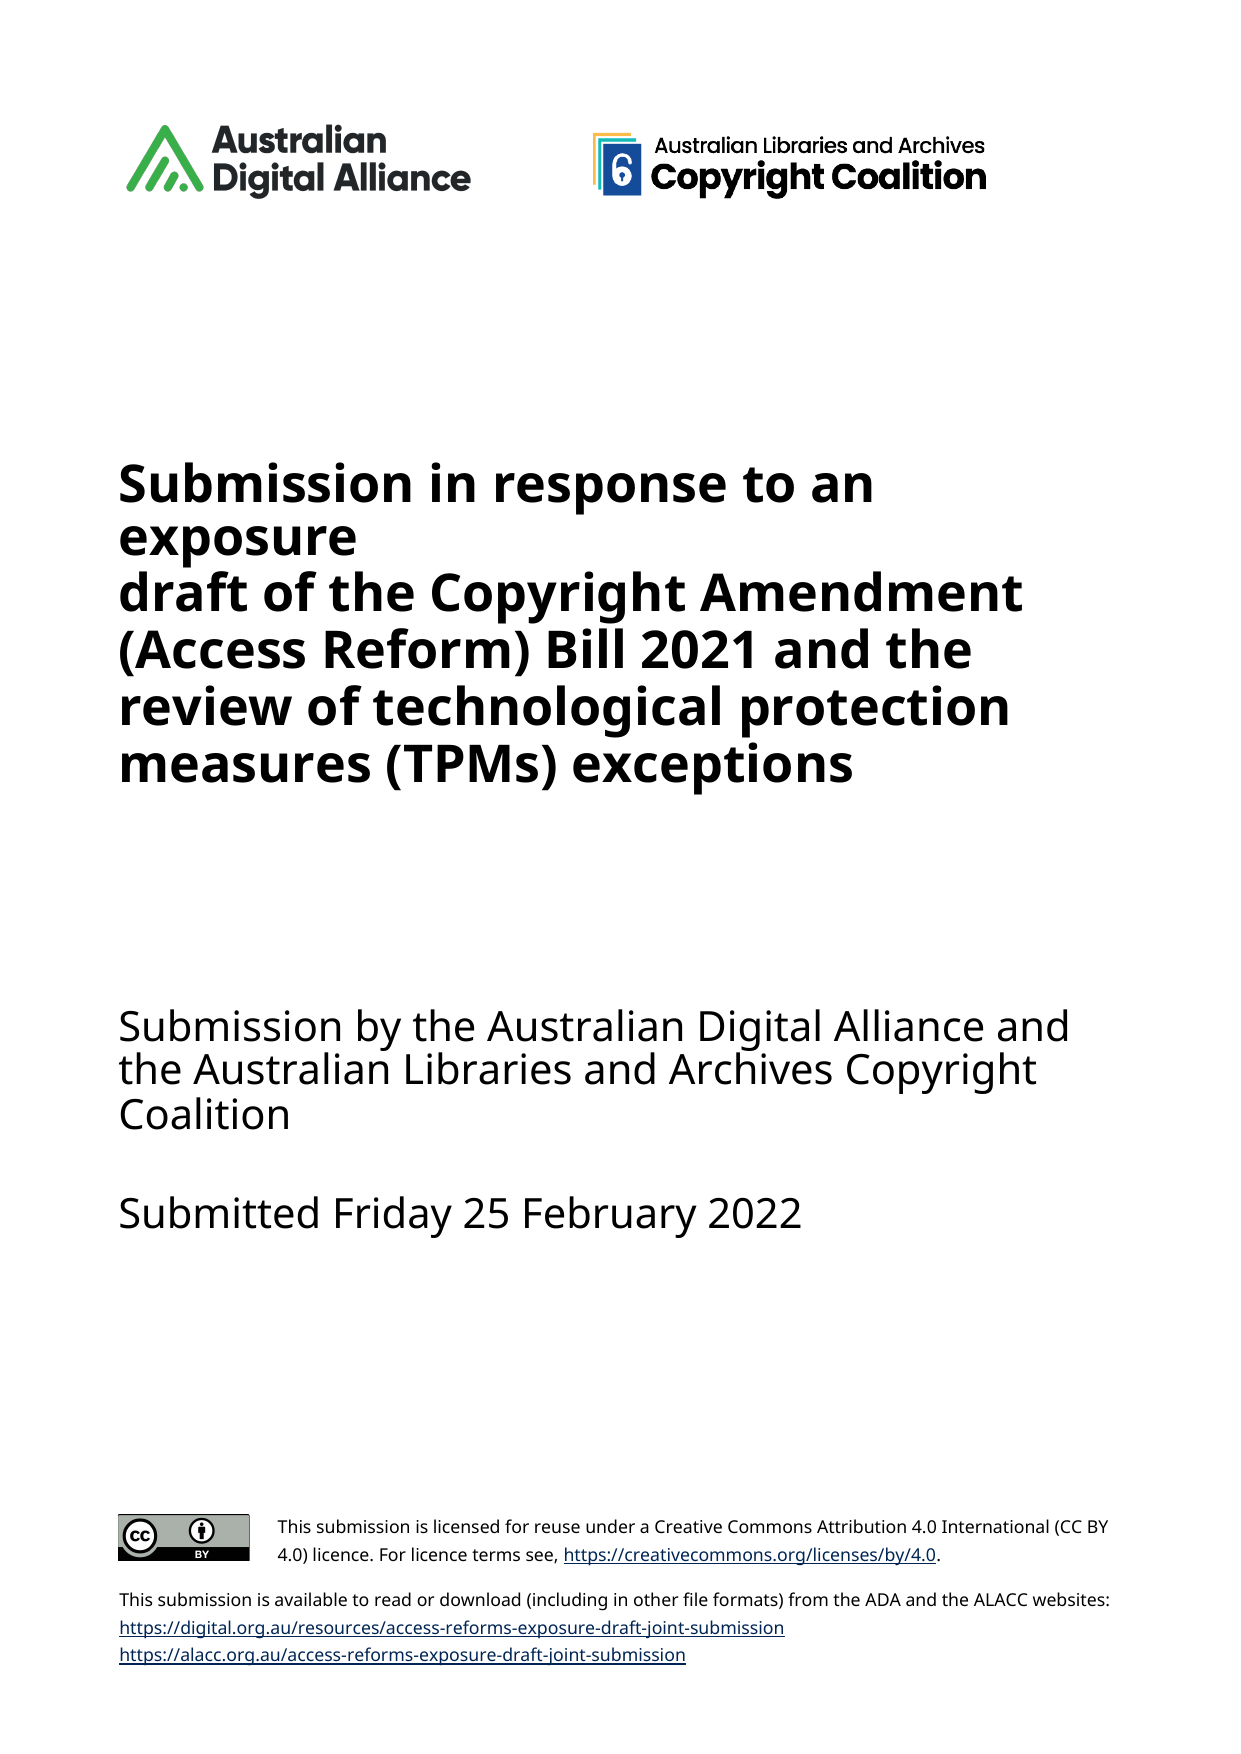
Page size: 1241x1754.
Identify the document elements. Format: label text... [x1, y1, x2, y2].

picture [577, 118, 1001, 214]
title Submission in response to an exposure draft of the Copyright Amendment (Access Reform) Bill 2021 and the review of technological protection measures (TPMs) exceptions [118, 457, 1122, 797]
picture [118, 118, 479, 204]
subtitle Submission by the Australian Digital Alliance and the Australian Libraries and Archives Copyright Coalition [118, 1006, 1122, 1142]
subtitle Submitted Friday 25 February 2022 [118, 1183, 1122, 1240]
picture [118, 1514, 250, 1561]
